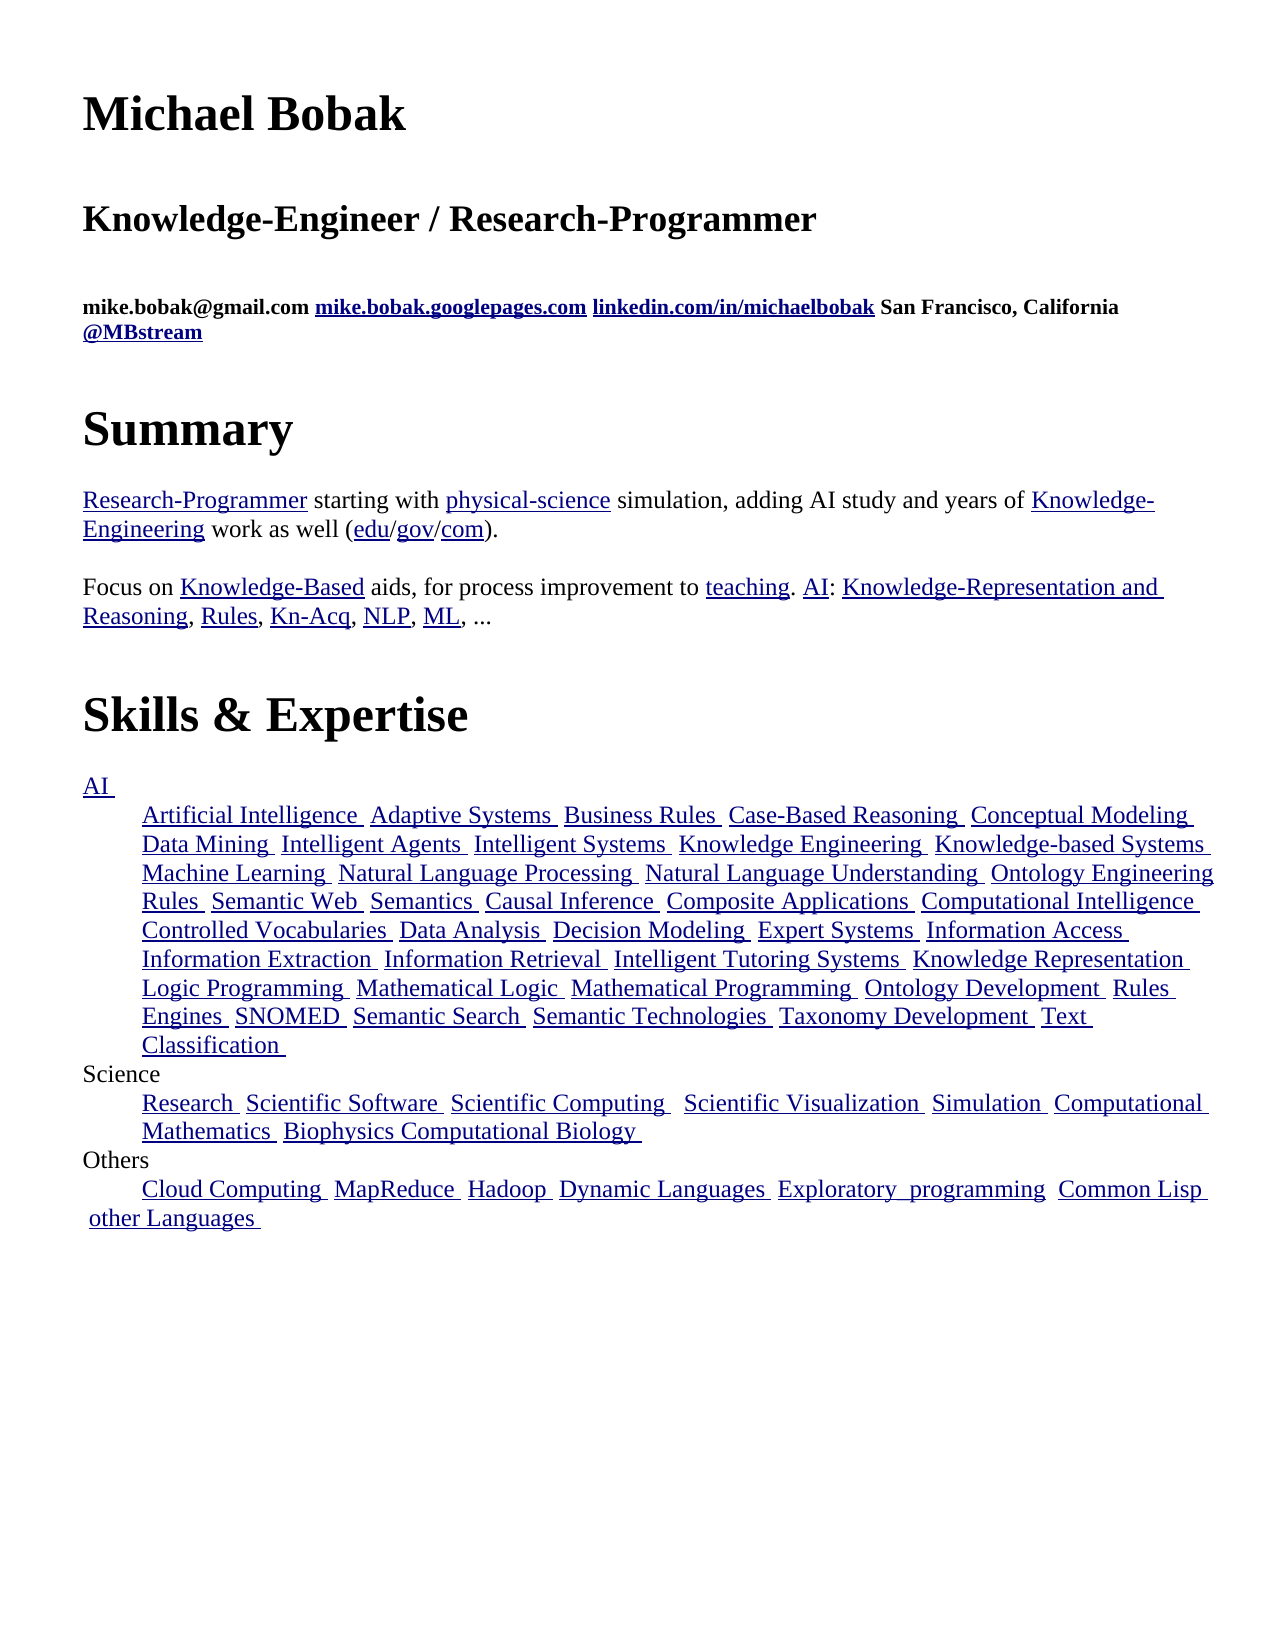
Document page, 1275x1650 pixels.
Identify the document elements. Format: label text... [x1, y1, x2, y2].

list Cloud Computing MapReduce Hadoop Dynamic Languages Exploratory_programming Common Lisp [142, 1174, 1216, 1203]
text Research-Programmer starting with physical-science simulation, adding AI study and years of Knowledge-Engineering work as well (edu/gov/com). [82, 486, 1216, 543]
subtitle Others [82, 1145, 1216, 1174]
subtitle Knowledge-Engineer / Research-Programmer [82, 196, 1216, 239]
text Focus on Knowledge-Based aids, for process improvement to teaching. AI: Knowledge-Representation and Reasoning, Rules, Kn-Acq, NLP, ML, ... [82, 572, 1216, 630]
list other Languages [82, 1203, 1216, 1231]
subtitle Michael Bobak [82, 84, 1216, 142]
list Research Scientific Software Scientific Computing Scientific Visualization Simulation Computational Mathematics Biophysics Computational Biology [142, 1088, 1216, 1145]
subtitle Science [82, 1059, 1216, 1088]
list Artificial Intelligence Adaptive Systems Business Rules Case-Based Reasoning Conceptual Modeling Data Mining Intelligent Agents Intelligent Systems Knowledge Engineering Knowledge-based Systems Machine Learning Natural Language Processing Natural Language Understanding Ontology Engineering Rules Semantic Web Semantics Causal Inference Composite Applications Computational Intelligence Controlled Vocabularies Data Analysis Decision Modeling Expert Systems Information Access Information Extraction Information Retrieval Intelligent Tutoring Systems Knowledge Representation Logic Programming Mathematical Logic Mathematical Programming Ontology Development Rules Engines SNOMED Semantic Search Semantic Technologies Taxonomy Development Text Classification [142, 800, 1216, 1059]
subtitle AI [82, 771, 1216, 800]
subtitle Skills & Expertise [82, 684, 1216, 742]
subtitle mike.bobak@gmail.com mike.bobak.googlepages.com linkedin.com/in/michaelbobak San Francisco, California @MBstream [82, 294, 1216, 344]
subtitle Summary [82, 398, 1216, 456]
